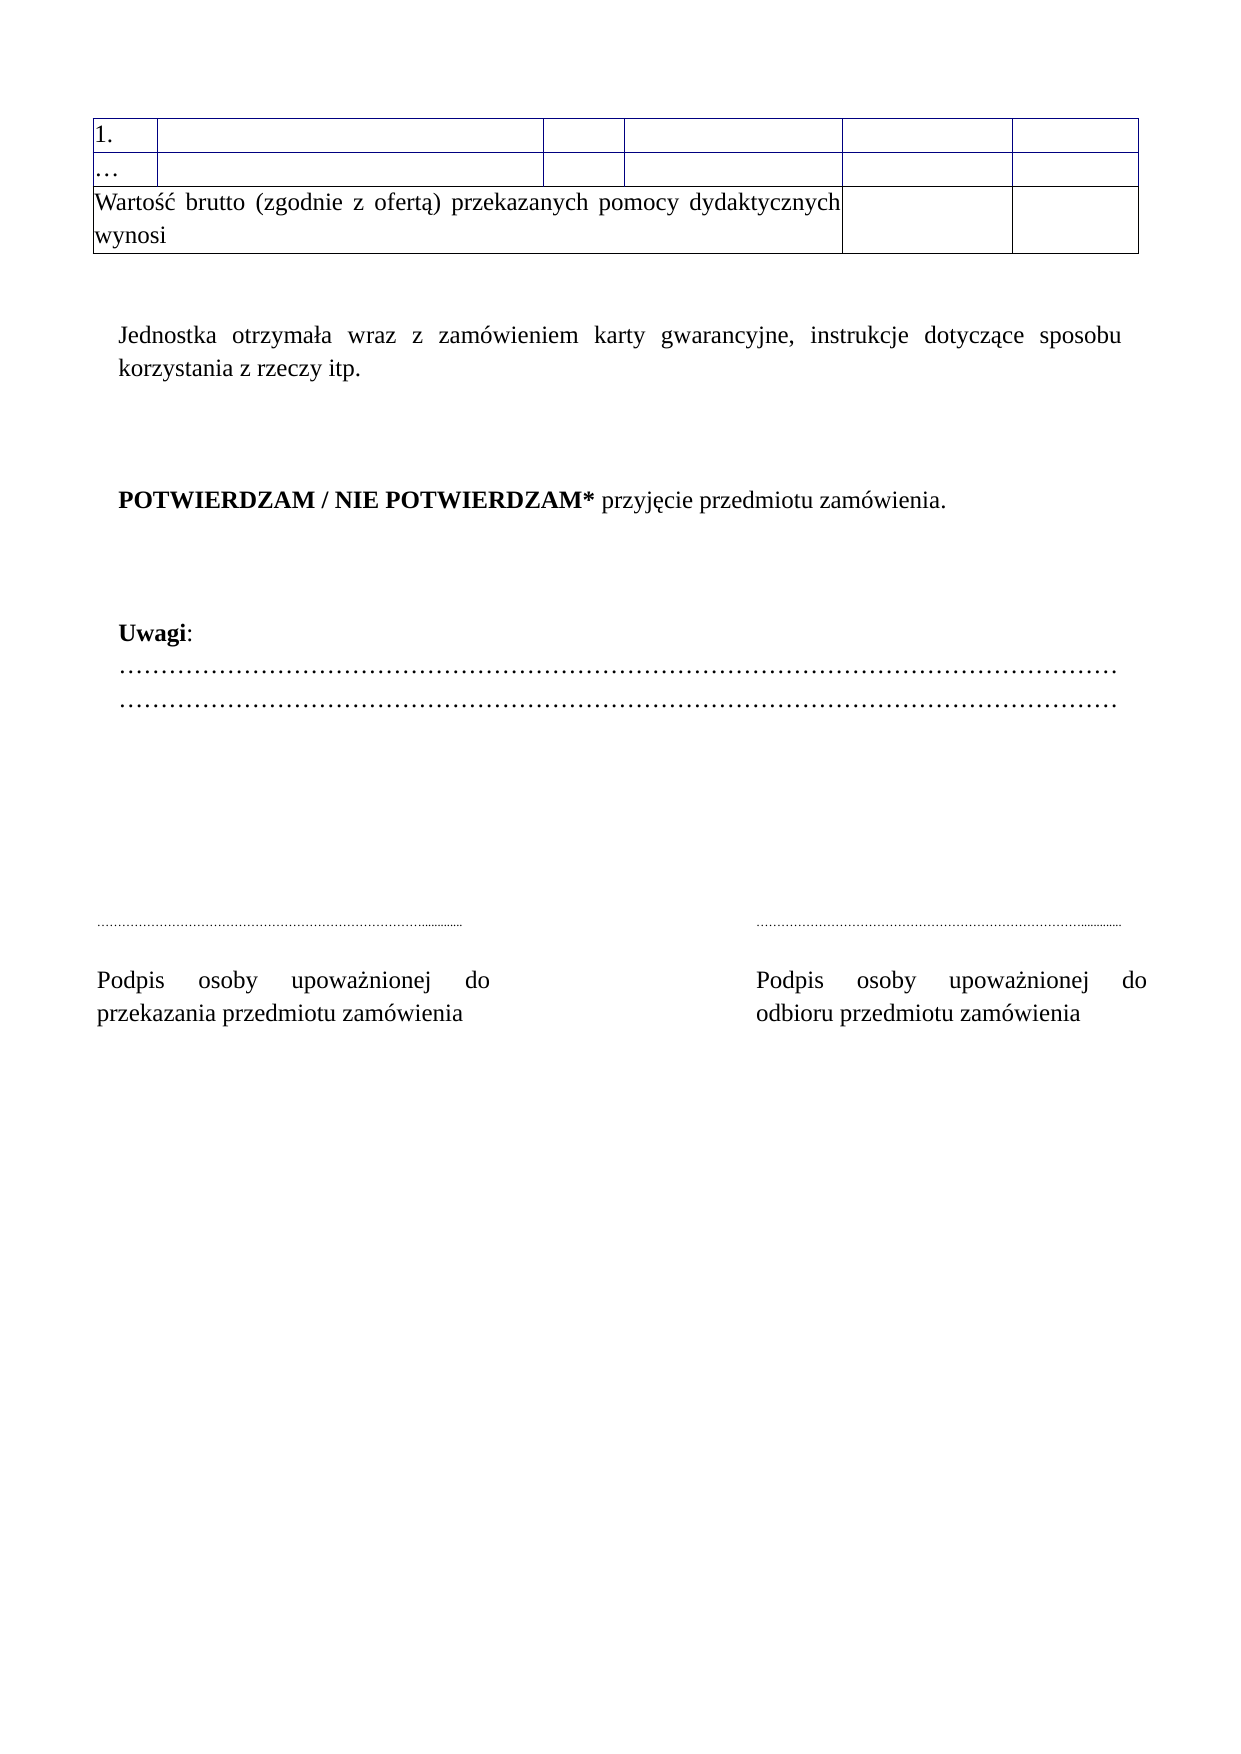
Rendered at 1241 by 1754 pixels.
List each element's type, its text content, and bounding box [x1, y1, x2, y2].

table_cell 1. [94, 119, 157, 152]
table_cell [96, 1107, 1148, 1153]
table_cell Wartość brutto (zgodnie z ofertą) przekazanych pomocy dydaktycznych wynosi [94, 187, 842, 253]
text Jednostka otrzymała wraz z zamówieniem karty gwarancyjne, instrukcje dotyczące sposobu korzystania z rzeczy itp. [118, 320, 1122, 382]
table_cell [96, 1061, 1148, 1107]
table_cell [843, 153, 1012, 186]
table_cell [625, 119, 842, 152]
table_cell [843, 119, 1012, 152]
table_header ……………………………………………………………………............. [755, 915, 1148, 965]
table_cell [544, 119, 624, 152]
table_cell [544, 153, 624, 186]
table_cell Podpis osoby upoważnionej do odbioru przedmiotu zamówienia [755, 965, 1148, 1061]
table_cell [158, 153, 543, 186]
table_cell [1013, 153, 1138, 186]
table_cell Podpis osoby upoważnionej do przekazania przedmiotu zamówienia [96, 965, 491, 1061]
table_header [491, 915, 755, 965]
table_cell [625, 153, 842, 186]
table_cell [1013, 187, 1138, 253]
table_cell [491, 965, 755, 1061]
text Uwagi: …………………………………………………………………………………………………………………………………………………………………………………………………………………… [118, 618, 1122, 712]
text POTWIERDZAM / NIE POTWIERDZAM* przyjęcie przedmiotu zamówienia. [118, 486, 1122, 514]
table_cell … [94, 153, 157, 186]
table_header ……………………………………………………………………............. [96, 915, 491, 965]
table_cell [843, 187, 1012, 253]
table_cell [1013, 119, 1138, 152]
table_cell [158, 119, 543, 152]
